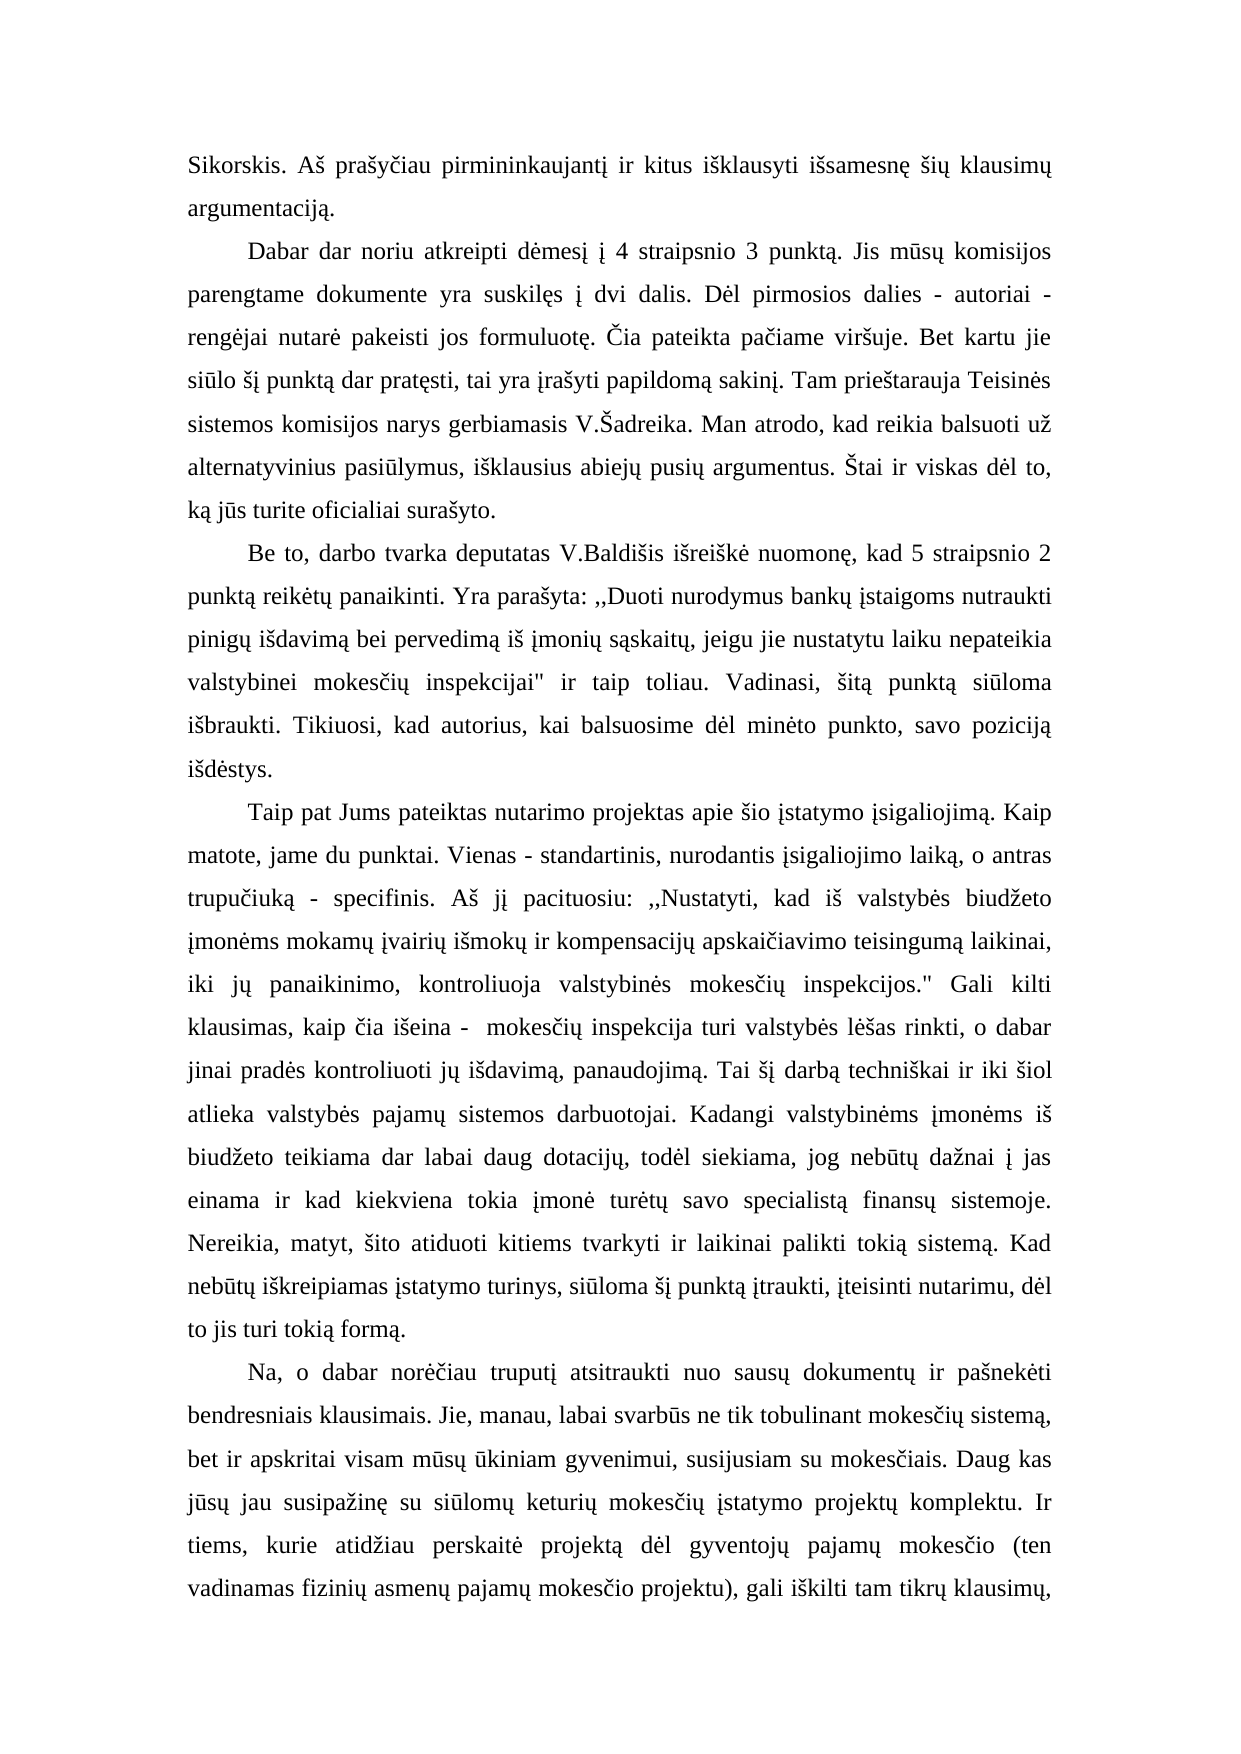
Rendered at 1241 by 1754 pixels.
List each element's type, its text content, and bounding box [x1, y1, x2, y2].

text Dabar dar noriu atkreipti dėmesį į 4 straipsnio 3 punktą. Jis mūsų komisijos parengtame dokumente yra suskilęs į dvi dalis. Dėl pirmosios dalies - autoriai - rengėjai nutarė pakeisti jos formuluotę. Čia pateikta pačiame viršuje. Bet kartu jie siūlo šį punktą dar pratęsti, tai yra įrašyti papildomą sakinį. Tam prieštarauja Teisinės sistemos komisijos narys gerbiamasis V.Šadreika. Man atrodo, kad reikia balsuoti už alternatyvinius pasiūlymus, išklausius abiejų pusių argumentus. Štai ir viskas dėl to, ką jūs turite oficialiai surašyto. [187, 236, 1053, 524]
text Taip pat Jums pateiktas nutarimo projektas apie šio įstatymo įsigaliojimą. Kaip matote, jame du punktai. Vienas - standartinis, nurodantis įsigaliojimo laiką, o antras trupučiuką - specifinis. Aš jį pacituosiu: ,,Nustatyti, kad iš valstybės biudžeto įmonėms mokamų įvairių išmokų ir kompensacijų apskaičiavimo teisingumą laikinai, iki jų panaikinimo, kontroliuoja valstybinės mokesčių inspekcijos." Gali kilti klausimas, kaip čia išeina - mokesčių inspekcija turi valstybės lėšas rinkti, o dabar jinai pradės kontroliuoti jų išdavimą, panaudojimą. Tai šį darbą techniškai ir iki šiol atlieka valstybės pajamų sistemos darbuotojai. Kadangi valstybinėms įmonėms iš biudžeto teikiama dar labai daug dotacijų, todėl siekiama, jog nebūtų dažnai į jas einama ir kad kiekviena tokia įmonė turėtų savo specialistą finansų sistemoje. Nereikia, matyt, šito atiduoti kitiems tvarkyti ir laikinai palikti tokią sistemą. Kad nebūtų iškreipiamas įstatymo turinys, siūloma šį punktą įtraukti, įteisinti nutarimu, dėl to jis turi tokią formą. [187, 797, 1053, 1343]
text Be to, darbo tvarka deputatas V.Baldišis išreiškė nuomonę, kad 5 straipsnio 2 punktą reikėtų panaikinti. Yra parašyta: ,,Duoti nurodymus bankų įstaigoms nutraukti pinigų išdavimą bei pervedimą iš įmonių sąskaitų, jeigu jie nustatytu laiku nepateikia valstybinei mokesčių inspekcijai" ir taip toliau. Vadinasi, šitą punktą siūloma išbraukti. Tikiuosi, kad autorius, kai balsuosime dėl minėto punkto, savo poziciją išdėstys. [187, 538, 1053, 782]
text Sikorskis. Aš prašyčiau pirmininkaujantį ir kitus išklausyti išsamesnę šių klausimų argumentaciją. [187, 150, 1053, 222]
text Na, o dabar norėčiau truputį atsitraukti nuo sausų dokumentų ir pašnekėti bendresniais klausimais. Jie, manau, labai svarbūs ne tik tobulinant mokesčių sistemą, bet ir apskritai visam mūsų ūkiniam gyvenimui, susijusiam su mokesčiais. Daug kas jūsų jau susipažinę su siūlomų keturių mokesčių įstatymo projektų komplektu. Ir tiems, kurie atidžiau perskaitė projektą dėl gyventojų pajamų mokesčio (ten vadinamas fizinių asmenų pajamų mokesčio projektu), gali iškilti tam tikrų klausimų, [187, 1357, 1053, 1602]
